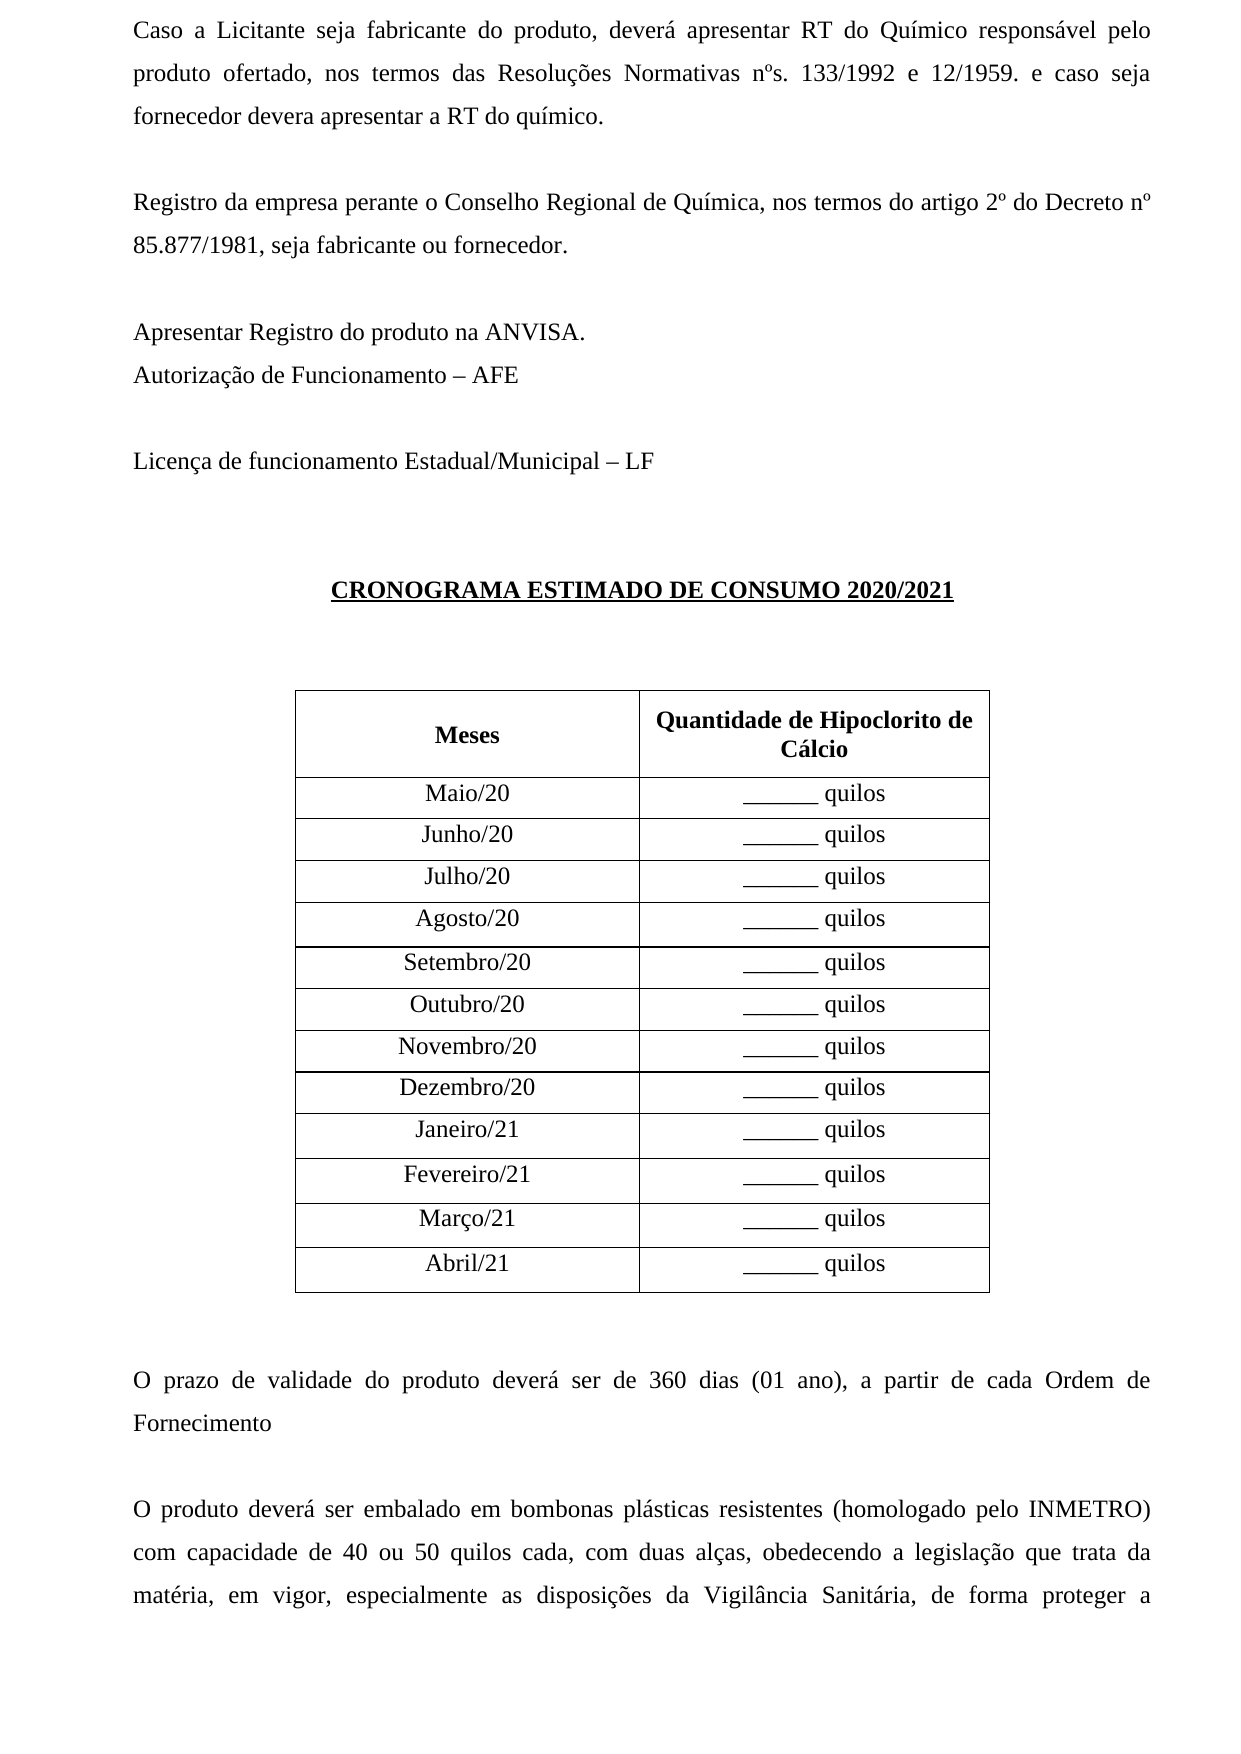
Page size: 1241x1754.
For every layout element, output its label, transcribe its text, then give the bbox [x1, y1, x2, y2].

table_cell ______ quilos [640, 778, 989, 818]
table_cell ______ quilos [640, 1114, 989, 1158]
table_cell ______ quilos [640, 819, 989, 860]
text O produto deverá ser embalado em bombonas plásticas resistentes (homologado pelo INMETRO) com capacidade de 40 ou 50 quilos cada, com duas alças, obedecendo a legislação que trata da matéria, em vigor, especialmente as disposições da Vigilância Sanitária, de forma proteger a [133, 1494, 1152, 1609]
table_cell ______ quilos [640, 903, 989, 946]
table_header Meses [296, 691, 639, 777]
table_cell Novembro/20 [296, 1031, 639, 1071]
table_cell Junho/20 [296, 819, 639, 860]
text O prazo de validade do produto deverá ser de 360 dias (01 ano), a partir de cada Ordem de Fornecimento [133, 1365, 1152, 1437]
table_cell ______ quilos [640, 948, 989, 988]
table_cell Janeiro/21 [296, 1114, 639, 1158]
table_cell Outubro/20 [296, 989, 639, 1030]
table_cell ______ quilos [640, 1031, 989, 1071]
table_cell ______ quilos [640, 1159, 989, 1202]
table_cell Abril/21 [296, 1248, 639, 1292]
table_cell ______ quilos [640, 861, 989, 902]
table_cell Julho/20 [296, 861, 639, 902]
table_cell ______ quilos [640, 1073, 989, 1113]
table_cell ______ quilos [640, 1248, 989, 1292]
text Registro da empresa perante o Conselho Regional de Química, nos termos do artigo 2º do Decreto nº 85.877/1981, seja fabricante ou fornecedor. [133, 187, 1152, 259]
table_cell Maio/20 [296, 778, 639, 818]
table_cell Fevereiro/21 [296, 1159, 639, 1202]
table_cell ______ quilos [640, 1204, 989, 1247]
table_cell Março/21 [296, 1204, 639, 1247]
text Apresentar Registro do produto na ANVISA. [133, 317, 1152, 345]
text CRONOGRAMA ESTIMADO DE CONSUMO 2020/2021 [133, 575, 1152, 604]
table_cell Agosto/20 [296, 903, 639, 946]
text Licença de funcionamento Estadual/Municipal – LF [133, 446, 1152, 475]
text Autorização de Funcionamento – AFE [133, 360, 1152, 388]
table_cell ______ quilos [640, 989, 989, 1030]
table_cell Setembro/20 [296, 948, 639, 988]
table_header Quantidade de Hipoclorito de Cálcio [640, 691, 989, 777]
table_cell Dezembro/20 [296, 1073, 639, 1113]
text Caso a Licitante seja fabricante do produto, deverá apresentar RT do Químico responsável pelo produto ofertado, nos termos das Resoluções Normativas nºs. 133/1992 e 12/1959. e caso seja fornecedor devera apresentar a RT do químico. [133, 15, 1152, 130]
